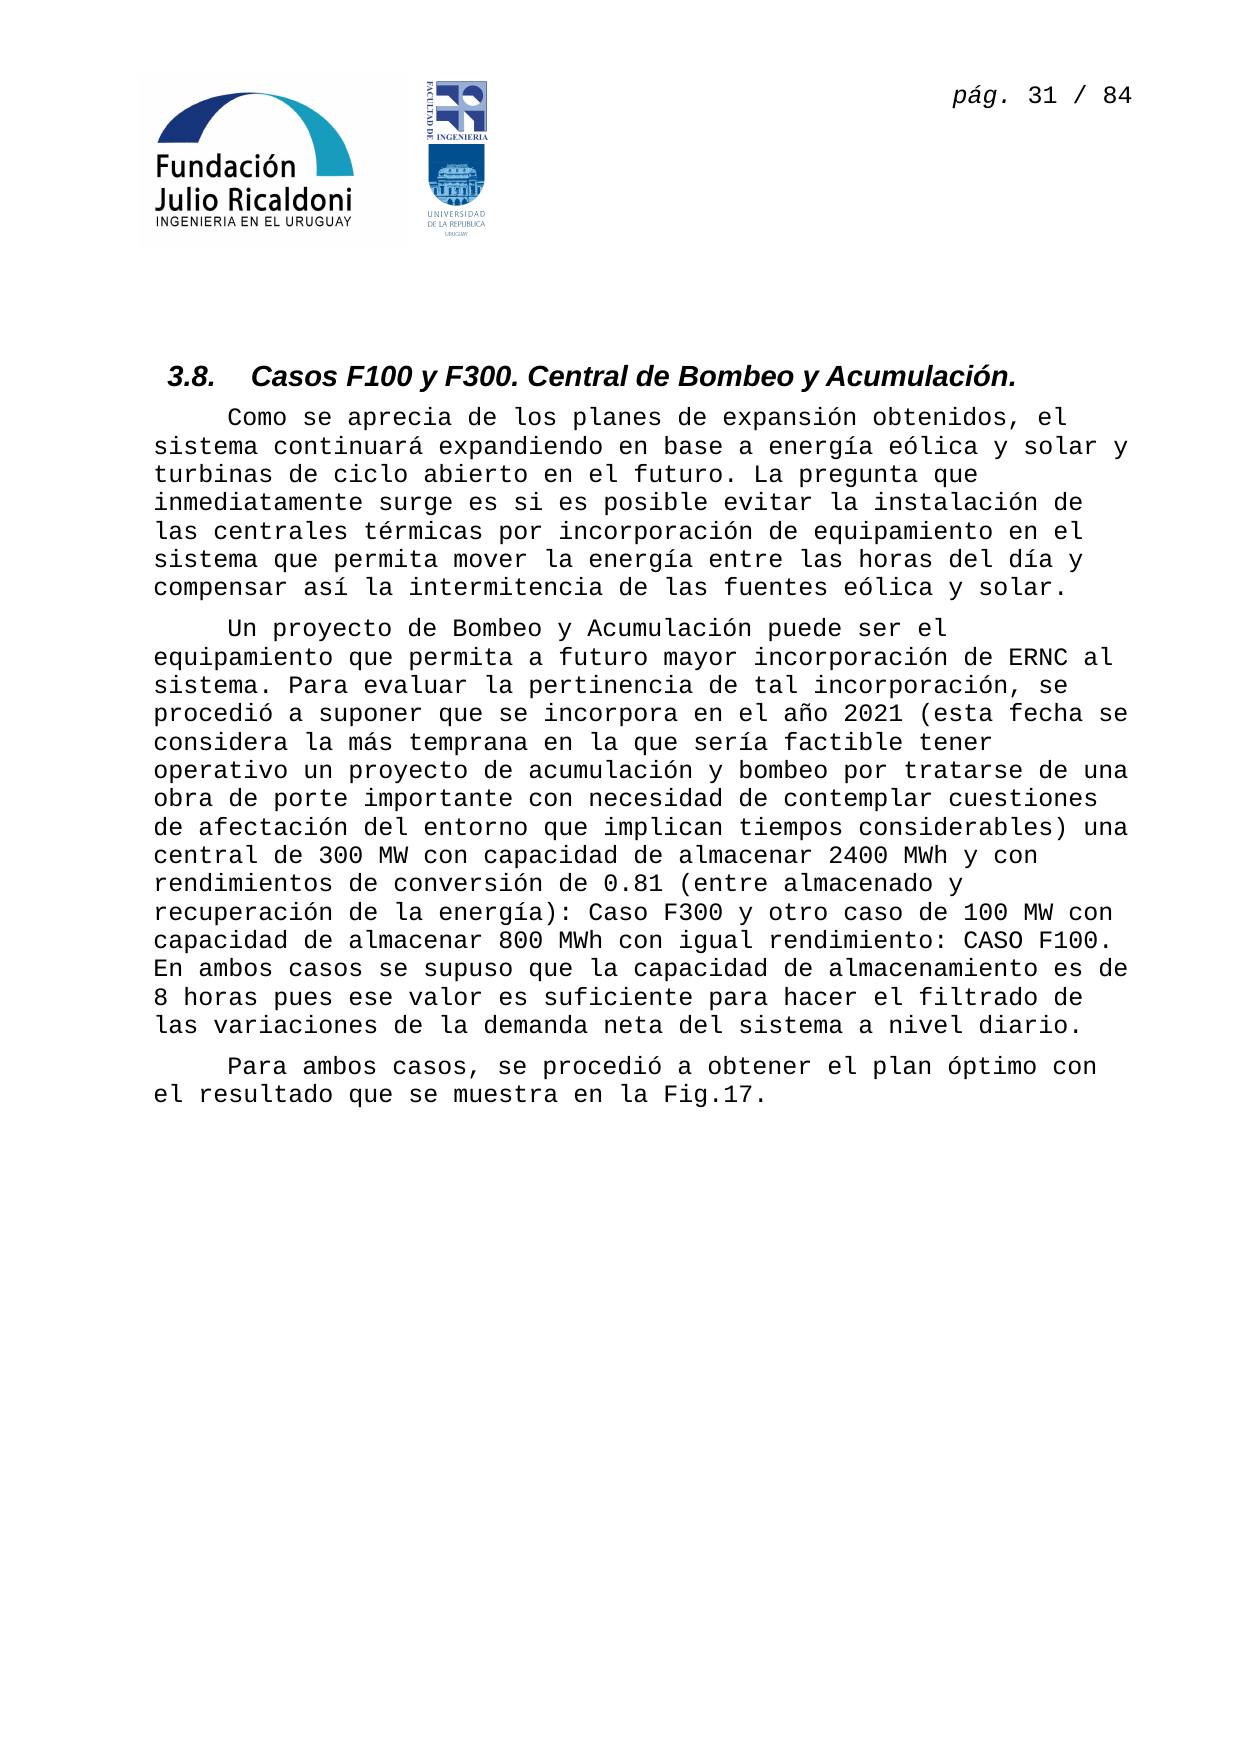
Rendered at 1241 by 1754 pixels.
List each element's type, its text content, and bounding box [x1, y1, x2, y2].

picture [427, 81, 488, 140]
subtitle Casos F100 y F300. Central de Bombeo y Acumulación. [159, 359, 1139, 393]
picture [139, 74, 407, 250]
text Un proyecto de Bombeo y Acumulación puede ser el equipamiento que permita a futuro mayor incorporación de ERNC al sistema. Para evaluar la pertinencia de tal incorporación, se procedió a suponer que se incorpora en el año 2021 (esta fecha se considera la más temprana en la que sería factible tener operativo un proyecto de acumulación y bombeo por tratarse de una obra de porte importante con necesidad de contemplar cuestiones de afectación del entorno que implican tiempos considerables) una central de 300 MW con capacidad de almacenar 2400 MWh y con rendimientos de conversión de 0.81 (entre almacenado y recuperación de la energía): Caso F300 y otro caso de 100 MW con capacidad de almacenar 800 MWh con igual rendimiento: CASO F100. En ambos casos se supuso que la capacidad de almacenamiento es de 8 horas pues ese valor es suficiente para hacer el filtrado de las variaciones de la demanda neta del sistema a nivel diario. [153, 616, 1139, 1041]
text Como se aprecia de los planes de expansión obtenidos, el sistema continuará expandiendo en base a energía eólica y solar y turbinas de ciclo abierto en el futuro. La pregunta que inmediatamente surge es si es posible evitar la instalación de las centrales térmicas por incorporación de equipamiento en el sistema que permita mover la energía entre las horas del día y compensar así la intermitencia de las fuentes eólica y solar. [153, 405, 1139, 603]
picture [428, 144, 485, 236]
text Para ambos casos, se procedió a obtener el plan óptimo con el resultado que se muestra en la Fig.17. [153, 1053, 1139, 1110]
